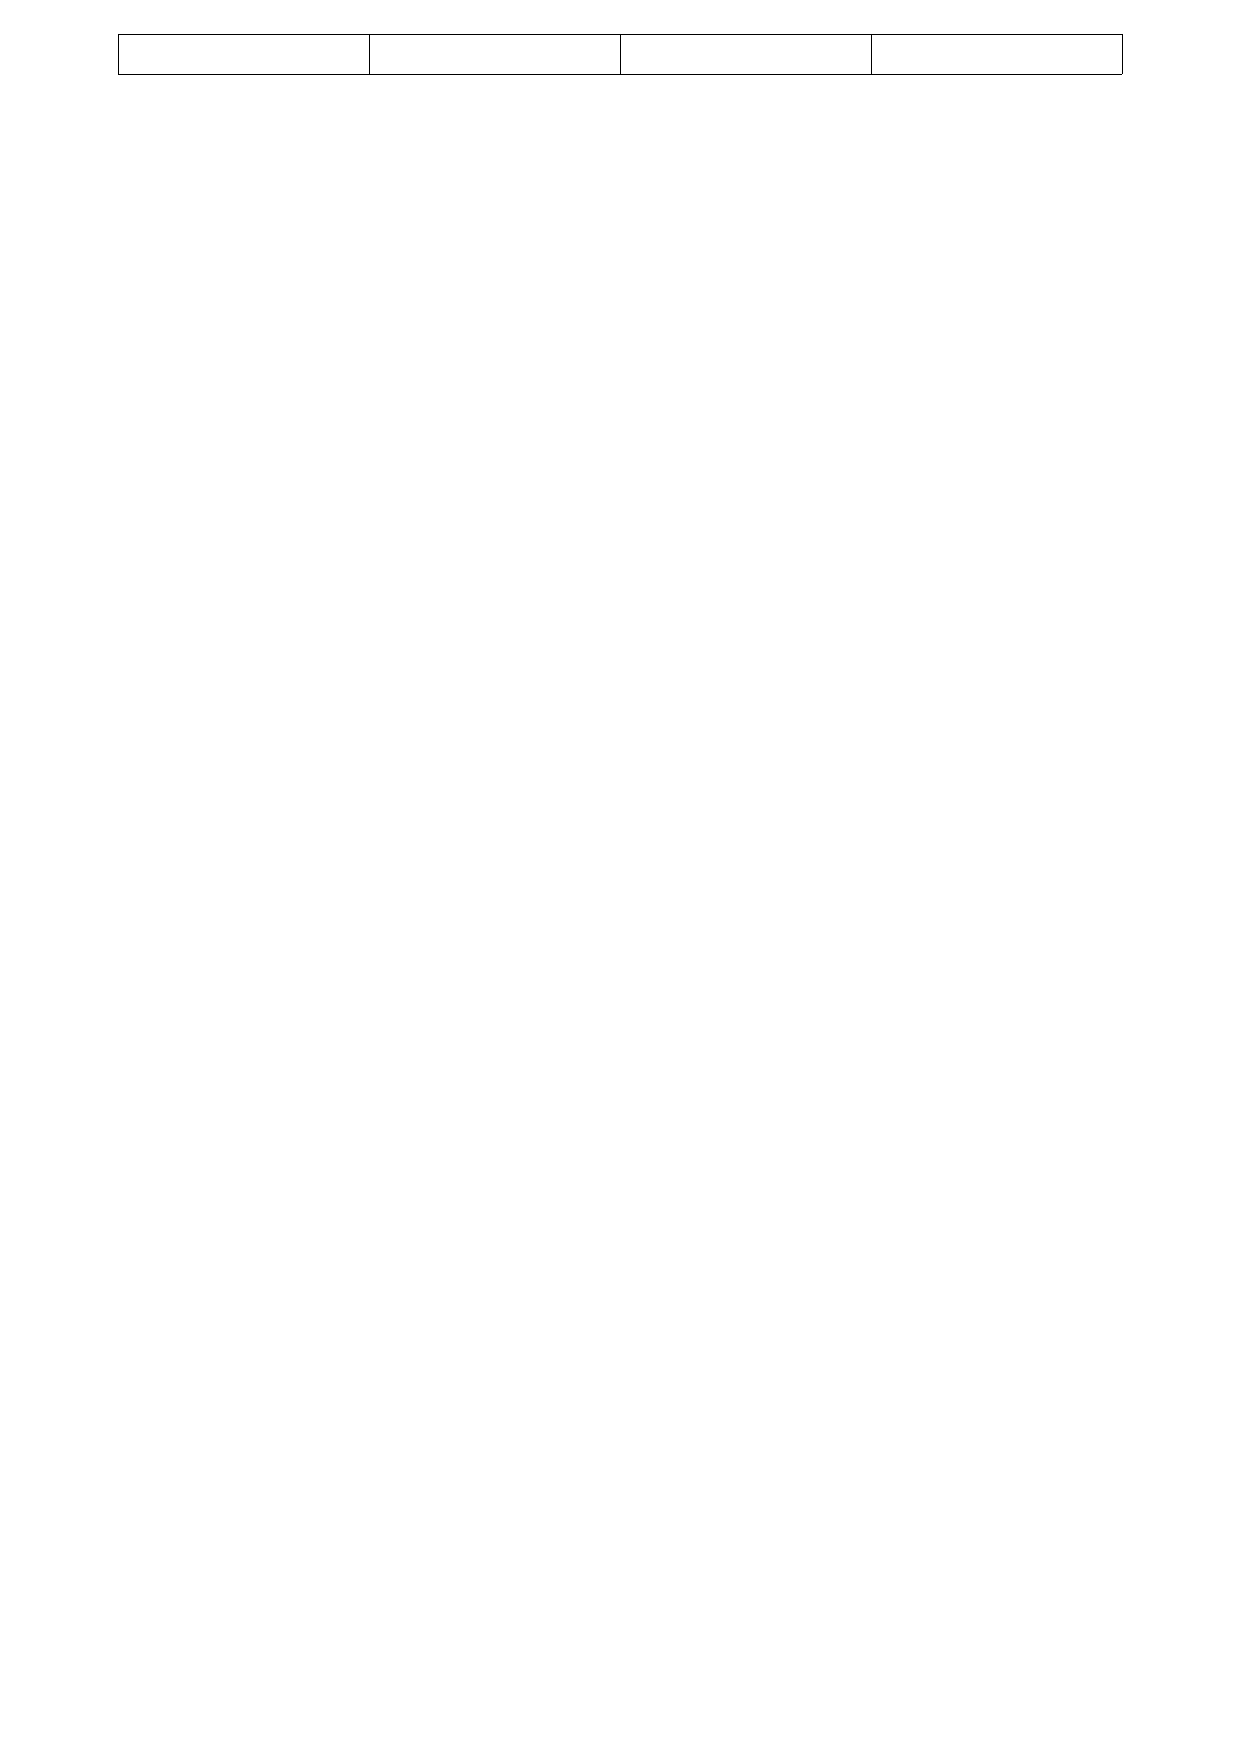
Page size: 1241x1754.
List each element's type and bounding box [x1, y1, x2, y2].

table_cell [872, 35, 1122, 74]
table_cell [621, 35, 871, 74]
table_cell [119, 35, 369, 74]
table_cell [370, 35, 620, 74]
